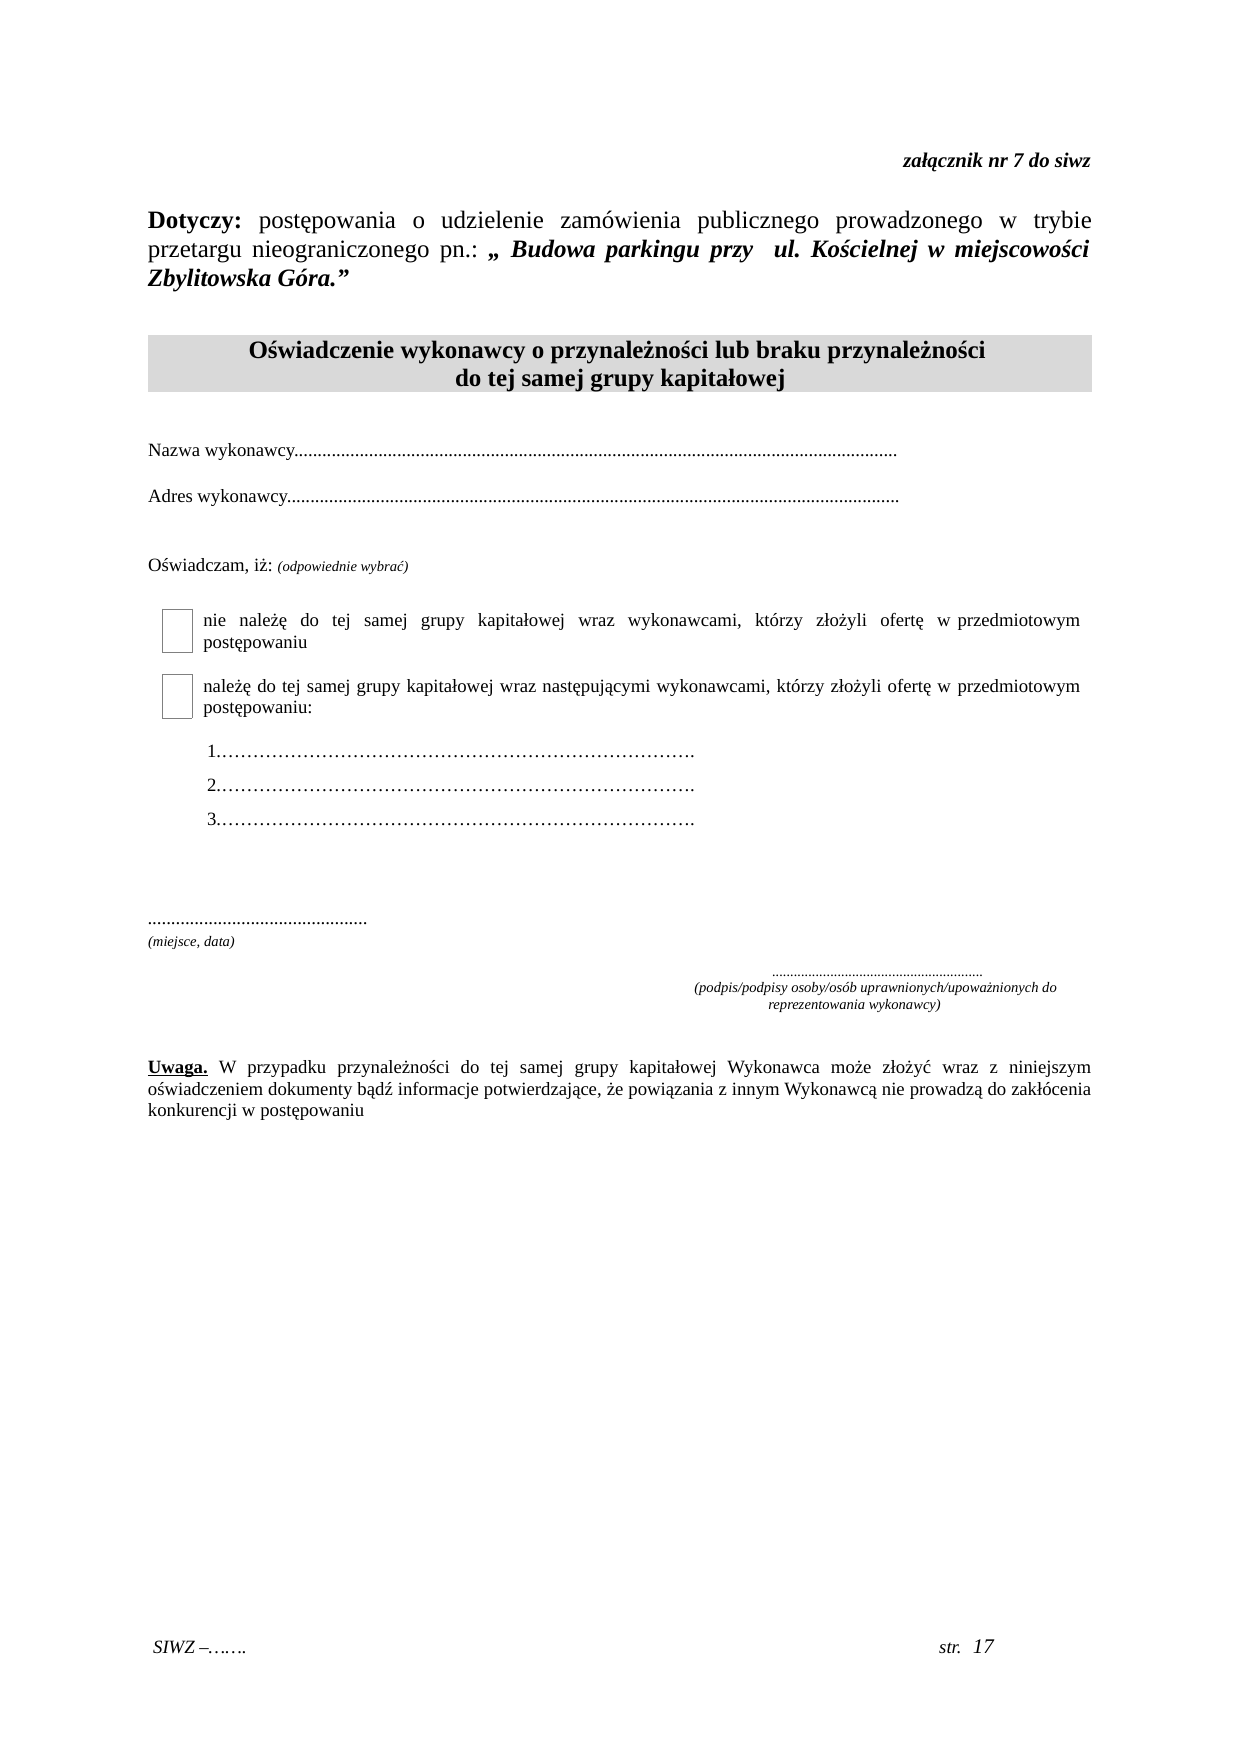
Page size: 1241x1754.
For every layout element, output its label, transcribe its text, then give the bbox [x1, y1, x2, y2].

table_cell należę do tej samej grupy kapitałowej wraz następującymi wykonawcami, którzy złożyli ofertę w przedmiotowym postępowaniu: [193, 674, 1091, 718]
table_header nie należę do tej samej grupy kapitałowej wraz wykonawcami, którzy złożyli ofertę w przedmiotowym postępowaniu [193, 609, 1091, 652]
table_header [163, 610, 192, 652]
subtitle załącznik nr 7 do siwz [148, 148, 1092, 172]
text Dotyczy: postępowania o udzielenie zamówienia publicznego prowadzonego w trybie przetargu nieograniczonego pn.: „ Budowa parkingu przy ul. Kościelnej w miejscowości Zbylitowska Góra.” [148, 205, 1092, 292]
text Oświadczenie wykonawcy o przynależności lub braku przynależności [148, 335, 1092, 363]
table_cell Oświadczam, iż: (odpowiednie wybrać) …………………………………………………………………. …………………………………………………………………. …………………………………………………………………. ............................................... (miejsce, data) .......................................................... (podpis/podpisy osoby/osób uprawnionych/upoważnionych do reprezentowania wykonawcy) [141, 532, 1100, 1034]
table_header Nazwa wykonawcy................................................................................................................................. Adres wykonawcy................................................................................................................................... [141, 414, 1100, 532]
table_cell [163, 675, 192, 718]
table_cell [163, 652, 1091, 674]
text Uwaga. W przypadku przynależności do tej samej grupy kapitałowej Wykonawca może złożyć wraz z niniejszym oświadczeniem dokumenty bądź informacje potwierdzające, że powiązania z innym Wykonawcą nie prowadzą do zakłócenia konkurencji w postępowaniu [148, 1056, 1092, 1121]
text do tej samej grupy kapitałowej [148, 363, 1092, 392]
